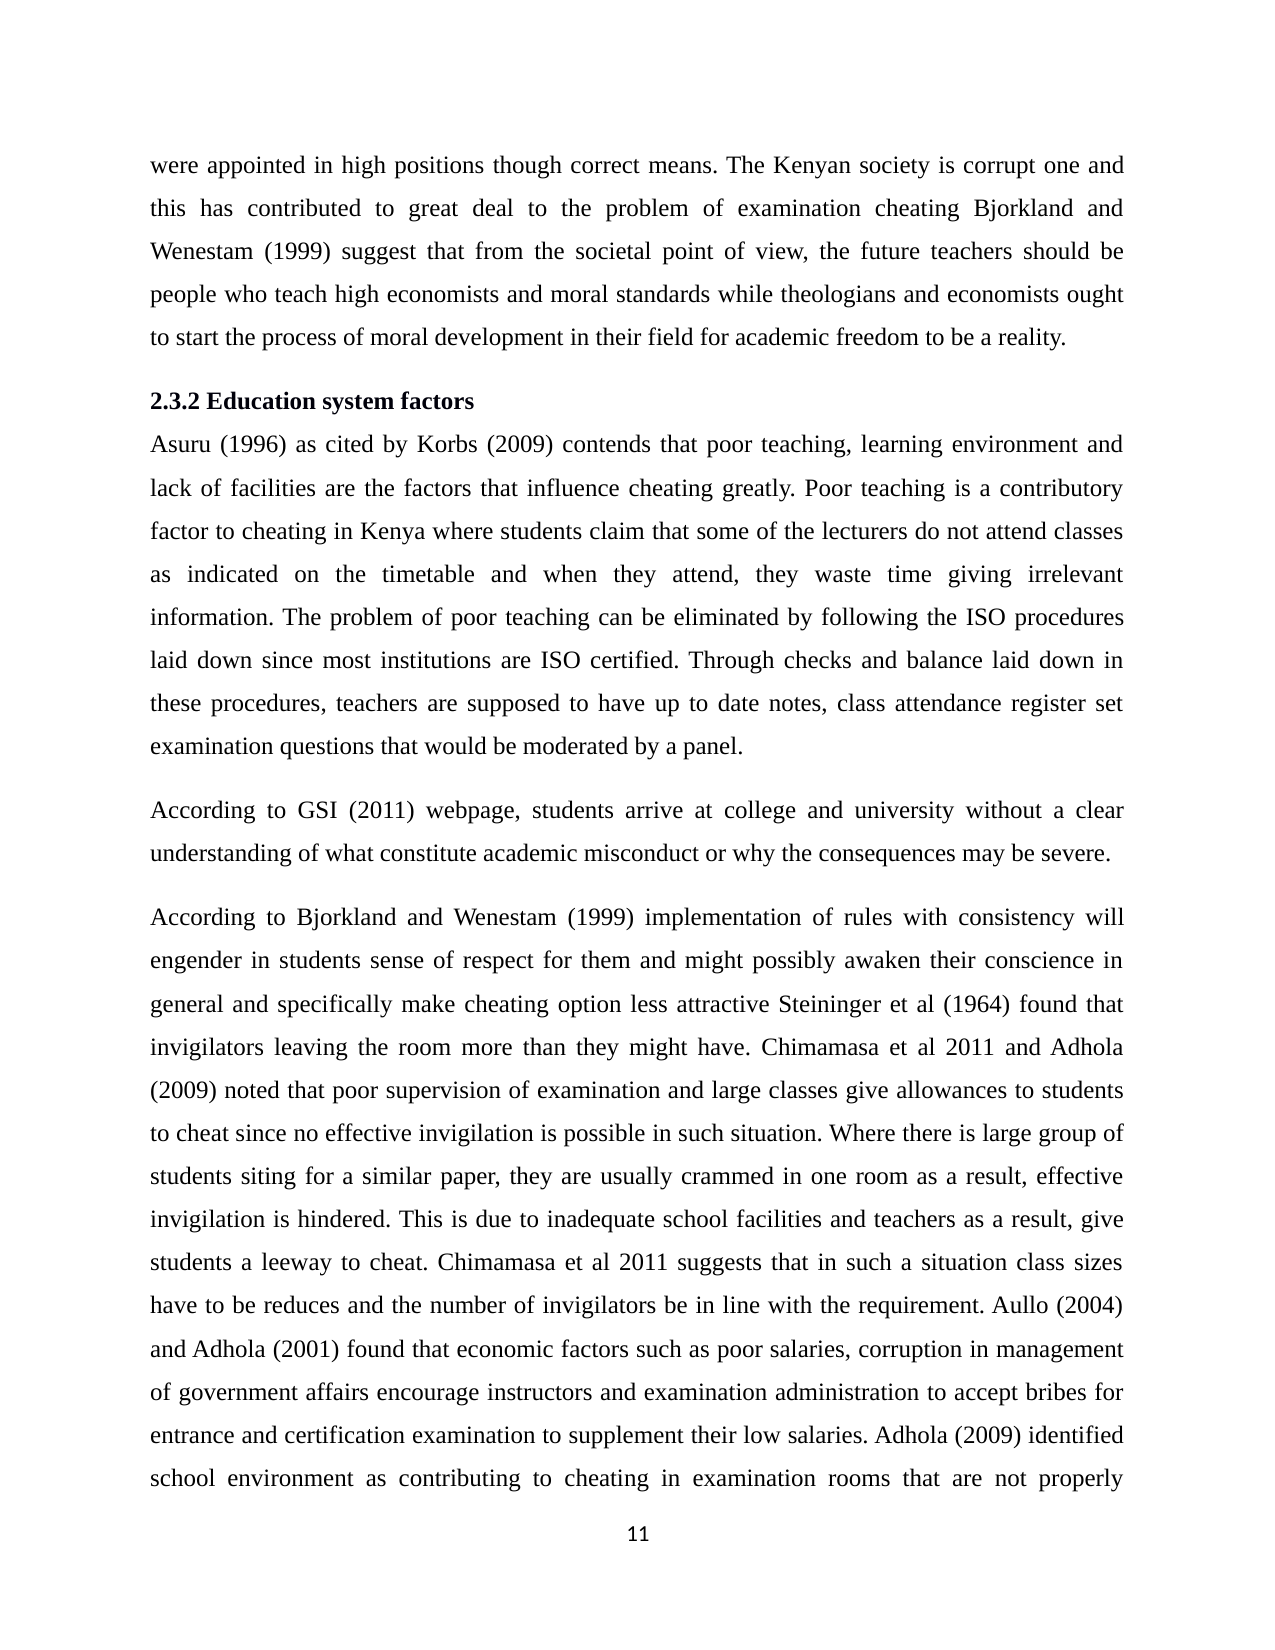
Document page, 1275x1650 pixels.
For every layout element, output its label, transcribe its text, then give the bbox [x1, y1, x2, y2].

subtitle 2.3.2 Education system factors [150, 386, 1125, 415]
text According to GSI (2011) webpage, students arrive at college and university without a clear understanding of what constitute academic misconduct or why the consequences may be severe. [150, 795, 1125, 867]
text According to Bjorkland and Wenestam (1999) implementation of rules with consistency will engender in students sense of respect for them and might possibly awaken their conscience in general and specifically make cheating option less attractive Steininger et al (1964) found that invigilators leaving the room more than they might have. Chimamasa et al 2011 and Adhola (2009) noted that poor supervision of examination and large classes give allowances to students to cheat since no effective invigilation is possible in such situation. Where there is large group of students siting for a similar paper, they are usually crammed in one room as a result, effective invigilation is hindered. This is due to inadequate school facilities and teachers as a result, give students a leeway to cheat. Chimamasa et al 2011 suggests that in such a situation class sizes have to be reduces and the number of invigilators be in line with the requirement. Aullo (2004) and Adhola (2001) found that economic factors such as poor salaries, corruption in management of government affairs encourage instructors and examination administration to accept bribes for entrance and certification examination to supplement their low salaries. Adhola (2009) identified school environment as contributing to cheating in examination rooms that are not properly [150, 902, 1125, 1492]
text Asuru (1996) as cited by Korbs (2009) contends that poor teaching, learning environment and lack of facilities are the factors that influence cheating greatly. Poor teaching is a contributory factor to cheating in Kenya where students claim that some of the lecturers do not attend classes as indicated on the timetable and when they attend, they waste time giving irrelevant information. The problem of poor teaching can be eliminated by following the ISO procedures laid down since most institutions are ISO certified. Through checks and balance laid down in these procedures, teachers are supposed to have up to date notes, class attendance register set examination questions that would be moderated by a panel. [150, 429, 1125, 760]
text were appointed in high positions though correct means. The Kenyan society is corrupt one and this has contributed to great deal to the problem of examination cheating Bjorkland and Wenestam (1999) suggest that from the societal point of view, the future teachers should be people who teach high economists and moral standards while theologians and economists ought to start the process of moral development in their field for academic freedom to be a reality. [150, 150, 1125, 351]
